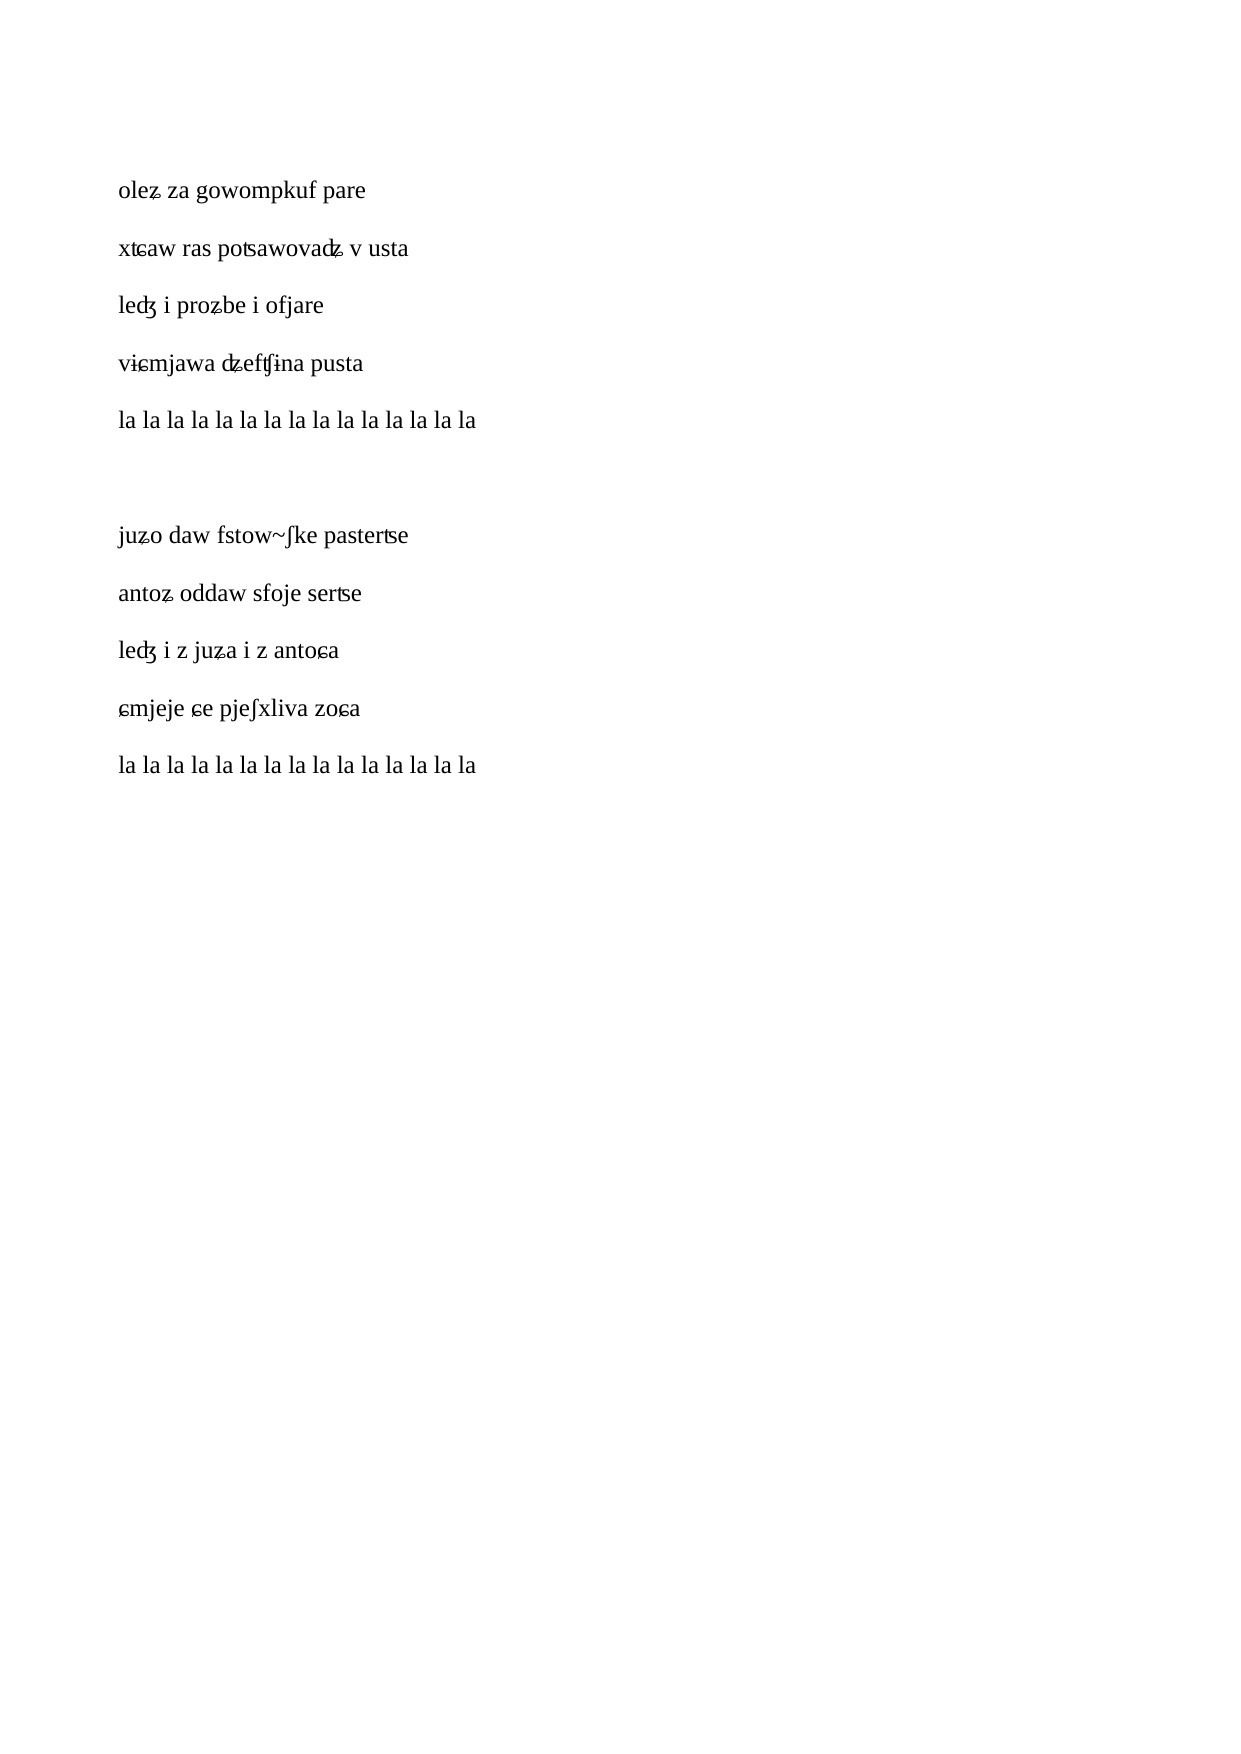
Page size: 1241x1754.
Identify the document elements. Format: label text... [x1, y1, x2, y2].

text oleʑ za gowompkuf pare xʨaw ras poʦawovaʥ v usta leʤ i proʑbe i ofjare vɨɕmjawa ʥefʧɨna pusta la la la la la la la la la la la la la la la juʑo daw fstow~ʃke pasterʦe antoʑ oddaw sfoje serʦe leʤ i z juʑa i z antoɕa ɕmjeje ɕe pjeʃxliva zoɕa la la la la la la la la la la la la la la la [118, 118, 1122, 837]
